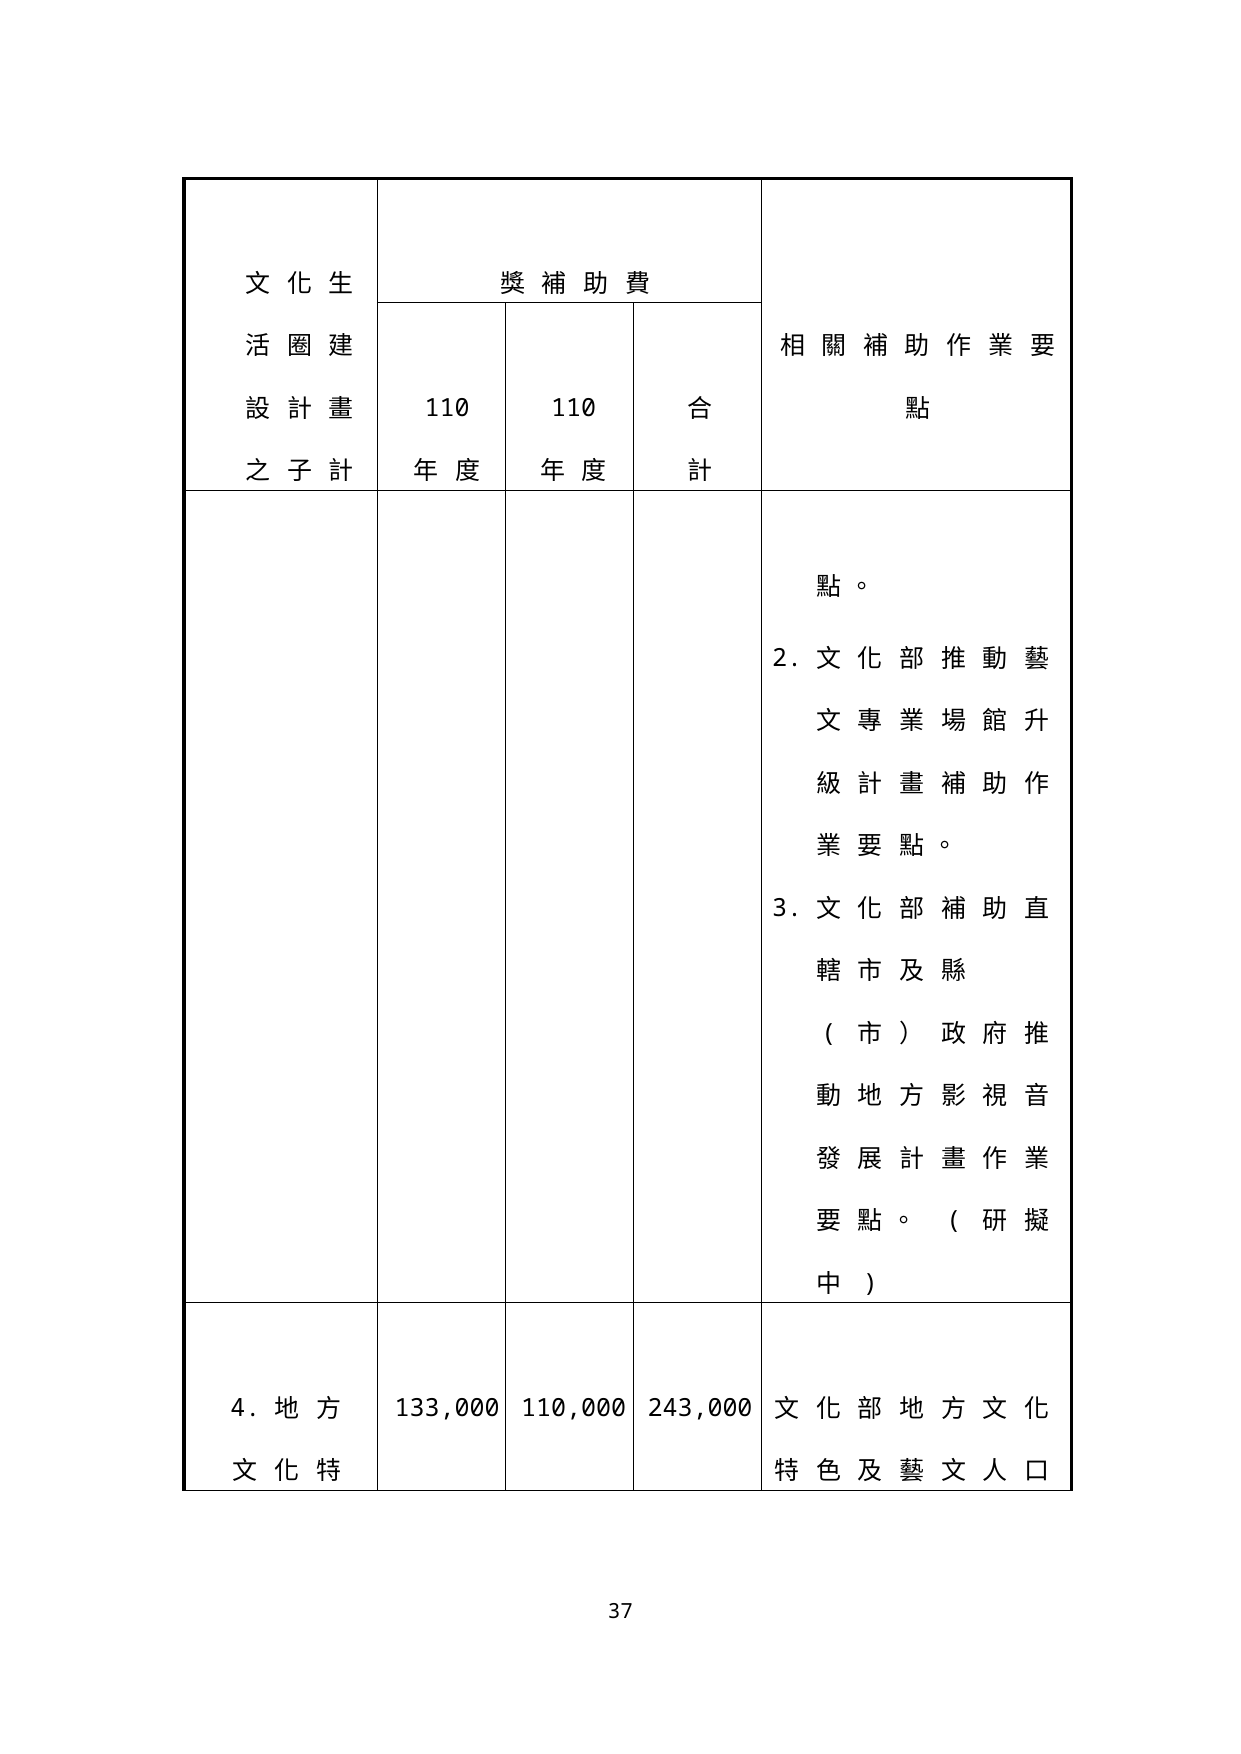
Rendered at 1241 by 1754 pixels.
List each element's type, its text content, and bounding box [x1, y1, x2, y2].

table_header 文化生活圈建設計畫之子計畫 [186, 180, 377, 490]
table_cell 133,000 [378, 1303, 505, 1490]
table_header 相關補助作業要點 [762, 180, 1070, 490]
table_cell [186, 491, 377, 1302]
table_cell 110年度 [378, 303, 505, 490]
table_cell 4.地方文化特 [186, 1303, 377, 1490]
table_cell 文化部地方文化特色及藝文人口 [762, 1303, 1070, 1490]
table_cell 243,000 [634, 1303, 761, 1490]
table_cell [634, 491, 761, 1302]
table_cell 110,000 [506, 1303, 633, 1490]
table_cell 合 計 [634, 303, 761, 490]
table_header 獎補助費 [378, 180, 761, 302]
table_cell [378, 491, 505, 1302]
table_cell 點。 2.文化部推動藝文專業場館升級計畫補助作業要點。 3.文化部補助直轄市及縣(市）政府推動地方影視音發展計畫作業要點。(研擬中) [762, 491, 1070, 1302]
table_cell 110年度 [506, 303, 633, 490]
table_cell [506, 491, 633, 1302]
